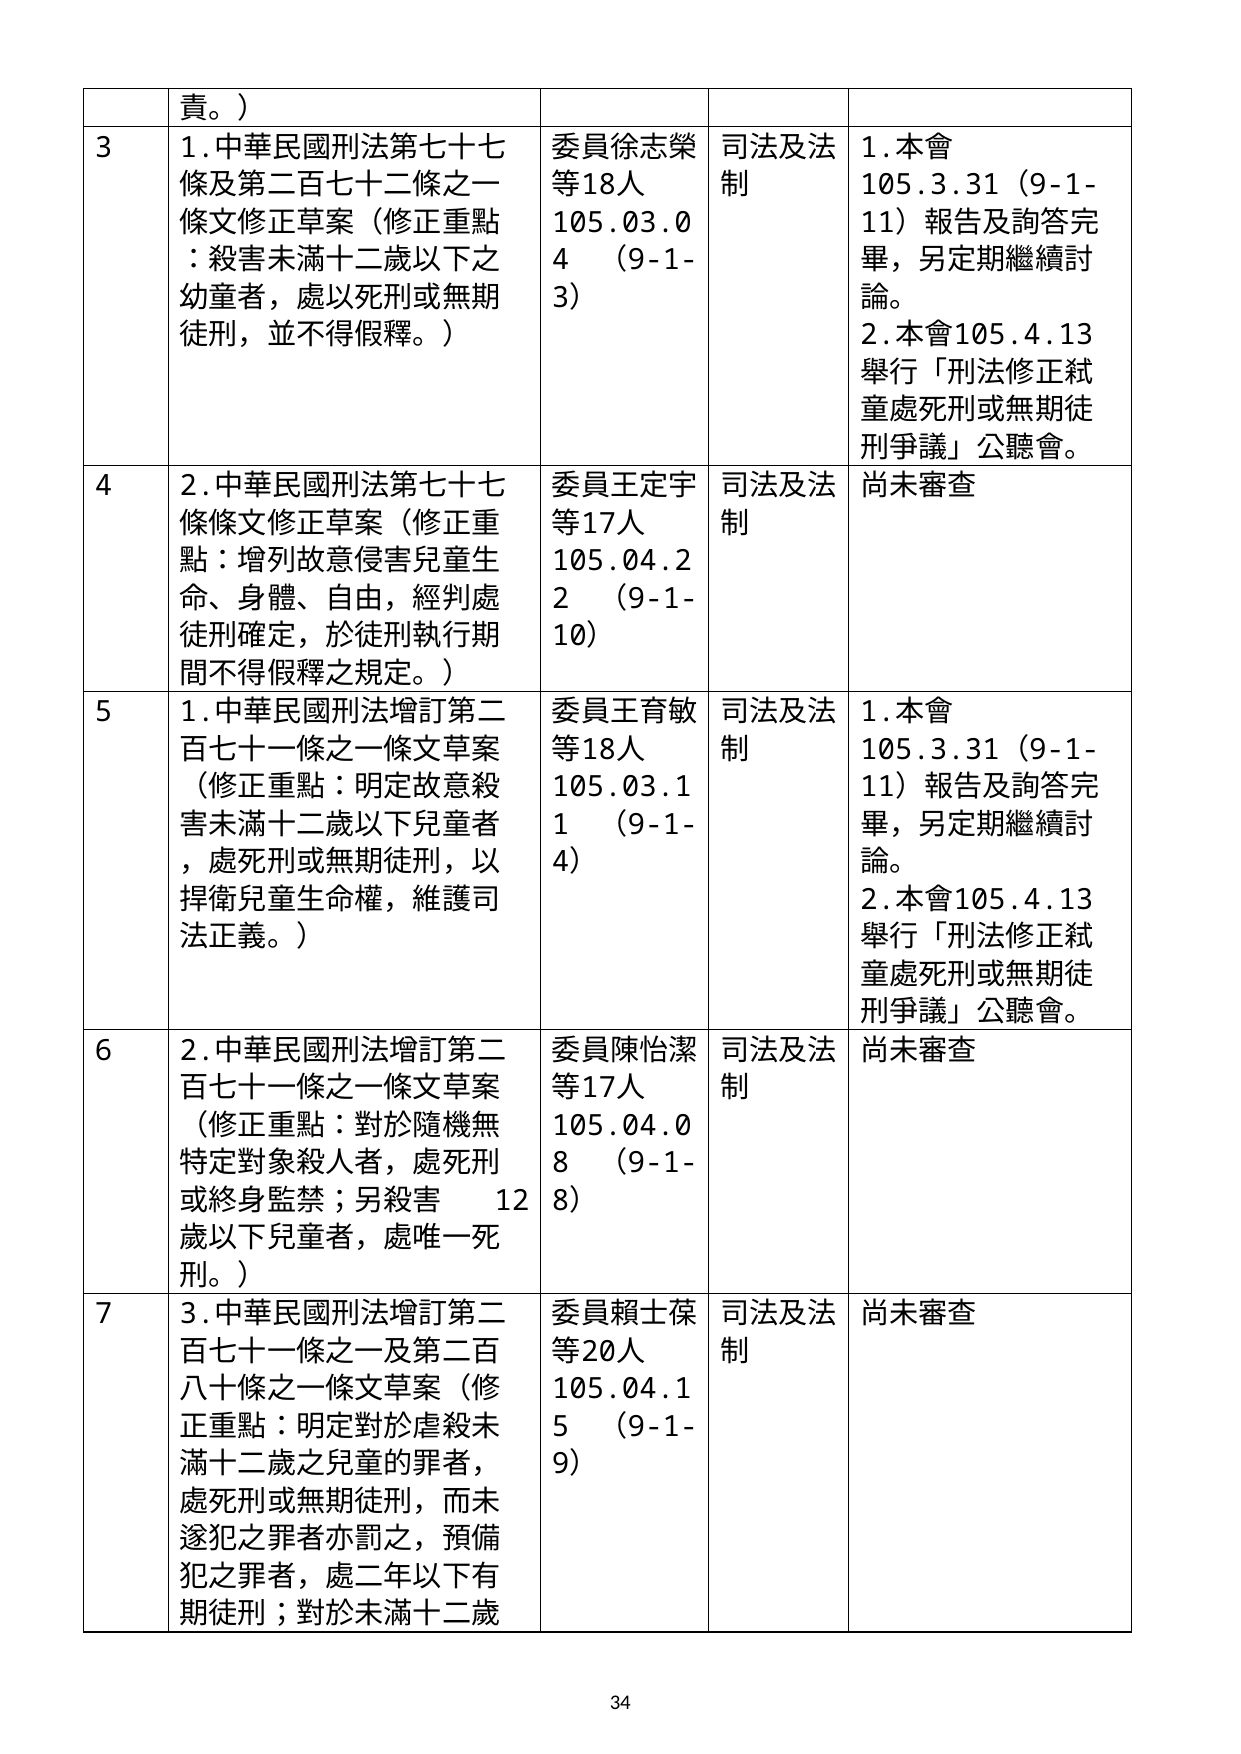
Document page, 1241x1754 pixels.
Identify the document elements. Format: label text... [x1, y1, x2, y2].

table_cell 1.中華民國刑法增訂第二百七十一條之一條文草案（修正重點：明定故意殺害未滿十二歲以下兒童者，處死刑或無期徒刑，以捍衛兒童生命權，維護司法正義。） [169, 692, 540, 1029]
table_cell 委員王育敏等18人 105.03.11 （9-1-4） [541, 692, 708, 1029]
table_cell 委員王定宇等17人 105.04.22 （9-1-10） [541, 466, 708, 691]
table_cell 2.中華民國刑法第七十七條條文修正草案（修正重點：增列故意侵害兒童生命、身體、自由，經判處徒刑確定，於徒刑執行期間不得假釋之規定。） [169, 466, 540, 691]
table_cell 6 [84, 1030, 168, 1293]
table_cell [849, 89, 1131, 126]
table_cell 1.本會105.3.31（9-1-11）報告及詢答完畢，另定期繼續討論。 2.本會105.4.13舉行「刑法修正弒童處死刑或無期徒刑爭議」公聽會。 [849, 127, 1131, 465]
table_cell 5 [84, 692, 168, 1029]
table_cell [541, 89, 708, 126]
table_cell [84, 89, 168, 126]
table_cell 司法及法制 [709, 466, 848, 691]
table_cell 尚未審查 [849, 466, 1131, 691]
table_cell 3.中華民國刑法增訂第二百七十一條之一及第二百八十條之一條文草案（修正重點：明定對於虐殺未滿十二歲之兒童的罪者，處死刑或無期徒刑，而未遂犯之罪者亦罰之，預備犯之罪者，處二年以下有期徒刑；對於未滿十二歲 [169, 1294, 540, 1631]
table_cell 1.本會105.3.31（9-1-11）報告及詢答完畢，另定期繼續討論。 2.本會105.4.13舉行「刑法修正弒童處死刑或無期徒刑爭議」公聽會。 [849, 692, 1131, 1029]
table_cell [709, 89, 848, 126]
table_cell 4 [84, 466, 168, 691]
table_cell 司法及法制 [709, 692, 848, 1029]
table_cell 1.中華民國刑法第七十七條及第二百七十二條之一條文修正草案（修正重點：殺害未滿十二歲以下之幼童者，處以死刑或無期徒刑，並不得假釋。） [169, 127, 540, 465]
table_cell 3 [84, 127, 168, 465]
table_cell 司法及法制 [709, 1030, 848, 1293]
table_cell 委員陳怡潔等17人 105.04.08 （9-1-8） [541, 1030, 708, 1293]
table_cell 司法及法制 [709, 1294, 848, 1631]
table_cell 尚未審查 [849, 1294, 1131, 1631]
table_cell 2.中華民國刑法增訂第二百七十一條之一條文草案（修正重點：對於隨機無特定對象殺人者，處死刑或終身監禁；另殺害 12 歲以下兒童者，處唯一死刑。） [169, 1030, 540, 1293]
table_cell 司法及法制 [709, 127, 848, 465]
table_cell 委員賴士葆等20人 105.04.15 （9-1-9） [541, 1294, 708, 1631]
table_cell 7 [84, 1294, 168, 1631]
table_cell 委員徐志榮等18人 105.03.04 （9-1-3） [541, 127, 708, 465]
table_cell 責。） [169, 89, 540, 126]
table_cell 尚未審查 [849, 1030, 1131, 1293]
